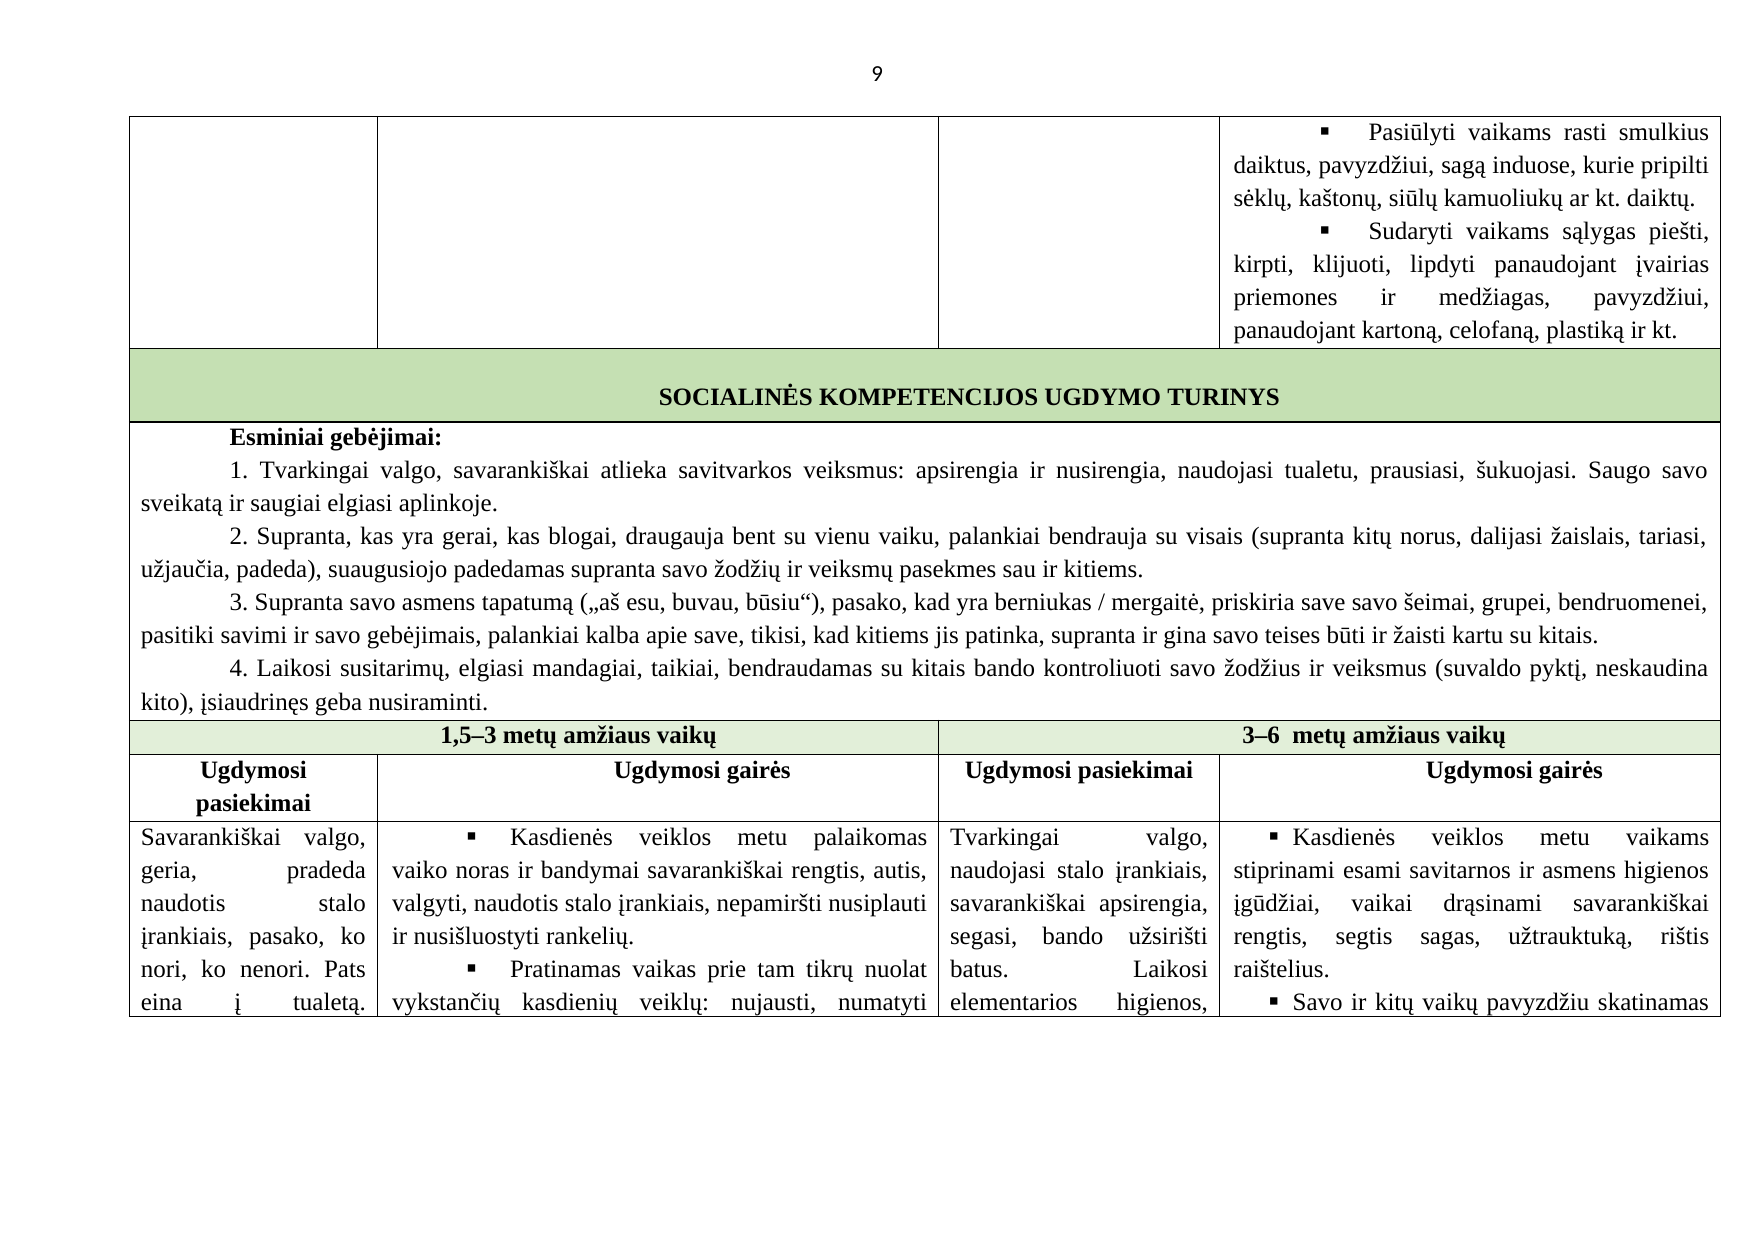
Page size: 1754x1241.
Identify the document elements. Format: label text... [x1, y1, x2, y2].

table_cell  Kasdienės veiklos metu vaikams stiprinami esami savitarnos ir asmens higienos įgūdžiai, vaikai drąsinami savarankiškai rengtis, segtis sagas, užtrauktuką, rištis raištelius.  Savo ir kitų vaikų pavyzdžiu skatinamas [1220, 822, 1720, 1016]
table_cell Ugdymosi pasiekimai [130, 755, 377, 821]
table_cell Esminiai gebėjimai: 1. Tvarkingai valgo, savarankiškai atlieka savitvarkos veiksmus: apsirengia ir nusirengia, naudojasi tualetu, prausiasi, šukuojasi. Saugo savo sveikatą ir saugiai elgiasi aplinkoje. 2. Supranta, kas yra gerai, kas blogai, draugauja bent su vienu vaiku, palankiai bendrauja su visais (supranta kitų norus, dalijasi žaislais, tariasi, užjaučia, padeda), suaugusiojo padedamas supranta savo žodžių ir veiksmų pasekmes sau ir kitiems. 3. Supranta savo asmens tapatumą („aš esu, buvau, būsiu“), pasako, kad yra berniukas / mergaitė, priskiria save savo šeimai, grupei, bendruomenei, pasitiki savimi ir savo gebėjimais, palankiai kalba apie save, tikisi, kad kitiems jis patinka, supranta ir gina savo teises būti ir žaisti kartu su kitais. 4. Laikosi susitarimų, elgiasi mandagiai, taikiai, bendraudamas su kitais bando kontroliuoti savo žodžius ir veiksmus (suvaldo pyktį, neskaudina kito), įsiaudrinęs geba nusiraminti. [130, 423, 1720, 719]
table_cell Tvarkingai valgo, naudojasi stalo įrankiais, savarankiškai apsirengia, segasi, bando užsirišti batus. Laikosi elementarios higienos, [939, 822, 1219, 1016]
table_cell Savarankiškai valgo, geria, pradeda naudotis stalo įrankiais, pasako, ko nori, ko nenori. Pats eina į tualetą. [130, 822, 377, 1016]
table_cell 1,5–3 metų amžiaus vaikų [130, 721, 938, 754]
table_cell SOCIALINĖS KOMPETENCIJOS UGDYMO TURINYS [130, 349, 1720, 421]
table_cell  Pasiūlyti vaikams rasti smulkius daiktus, pavyzdžiui, sagą induose, kurie pripilti sėklų, kaštonų, siūlų kamuoliukų ar kt. daiktų.  Sudaryti vaikams sąlygas piešti, kirpti, klijuoti, lipdyti panaudojant įvairias priemones ir medžiagas, pavyzdžiui, panaudojant kartoną, celofaną, plastiką ir kt. [1220, 117, 1720, 348]
table_cell [130, 117, 377, 348]
table_cell [378, 117, 938, 348]
table_cell  Kasdienės veiklos metu palaikomas vaiko noras ir bandymai savarankiškai rengtis, autis, valgyti, naudotis stalo įrankiais, nepamiršti nusiplauti ir nusišluostyti rankelių.  Pratinamas vaikas prie tam tikrų nuolat vykstančių kasdienių veiklų: nujausti, numatyti [378, 822, 938, 1016]
table_cell Ugdymosi gairės [1220, 755, 1720, 821]
table_cell Ugdymosi pasiekimai [939, 755, 1219, 821]
table_cell 3–6 metų amžiaus vaikų [939, 721, 1720, 754]
table_cell Ugdymosi gairės [378, 755, 938, 821]
table_cell [939, 117, 1219, 348]
